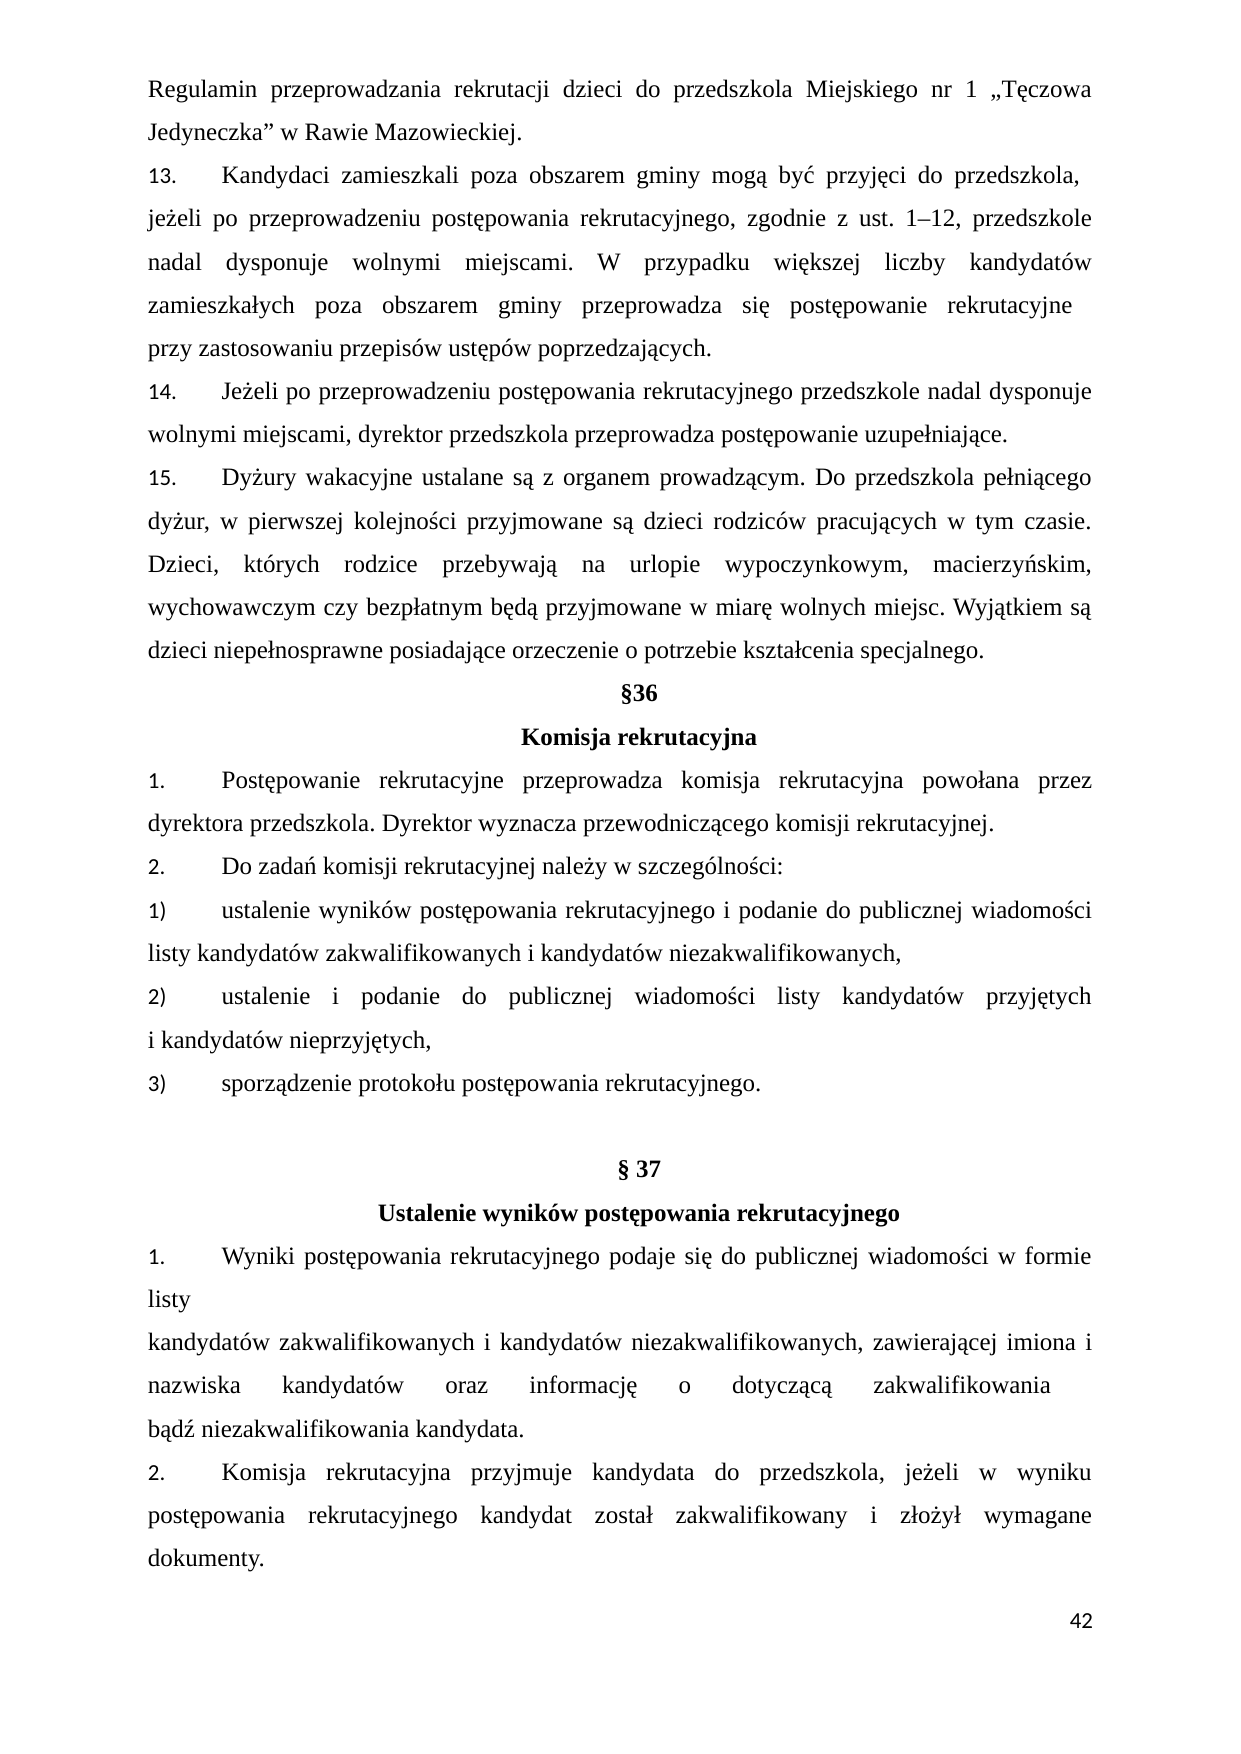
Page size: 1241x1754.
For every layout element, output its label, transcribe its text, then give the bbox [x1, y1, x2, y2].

list Regulamin przeprowadzania rekrutacji dzieci do przedszkola Miejskiego nr 1 „Tęczowa Jedyneczka” w Rawie Mazowieckiej. [148, 74, 1093, 146]
list Do zadań komisji rekrutacyjnej należy w szczególności: [148, 851, 1093, 880]
list ustalenie wyników postępowania rekrutacyjnego i podanie do publicznej wiadomości listy kandydatów zakwalifikowanych i kandydatów niezakwalifikowanych, [148, 895, 1093, 967]
list Ustalenie wyników postępowania rekrutacyjnego [185, 1198, 1093, 1226]
list Komisja rekrutacyjna [185, 722, 1093, 750]
list ustalenie i podanie do publicznej wiadomości listy kandydatów przyjętych i kandydatów nieprzyjętych, [148, 981, 1093, 1053]
list Komisja rekrutacyjna przyjmuje kandydata do przedszkola, jeżeli w wyniku postępowania rekrutacyjnego kandydat został zakwalifikowany i złożył wymagane dokumenty. [148, 1457, 1093, 1572]
list Dyżury wakacyjne ustalane są z organem prowadzącym. Do przedszkola pełniącego dyżur, w pierwszej kolejności przyjmowane są dzieci rodziców pracujących w tym czasie. Dzieci, których rodzice przebywają na urlopie wypoczynkowym, macierzyńskim, wychowawczym czy bezpłatnym będą przyjmowane w miarę wolnych miejsc. Wyjątkiem są dzieci niepełnosprawne posiadające orzeczenie o potrzebie kształcenia specjalnego. [148, 462, 1093, 664]
list §36 [185, 678, 1093, 707]
list Kandydaci zamieszkali poza obszarem gminy mogą być przyjęci do przedszkola, jeżeli po przeprowadzeniu postępowania rekrutacyjnego, zgodnie z ust. 1–12, przedszkole nadal dysponuje wolnymi miejscami. W przypadku większej liczby kandydatów zamieszkałych poza obszarem gminy przeprowadza się postępowanie rekrutacyjne przy zastosowaniu przepisów ustępów poprzedzających. [148, 160, 1093, 362]
list Jeżeli po przeprowadzeniu postępowania rekrutacyjnego przedszkole nadal dysponuje wolnymi miejscami, dyrektor przedszkola przeprowadza postępowanie uzupełniające. [148, 376, 1093, 448]
list Postępowanie rekrutacyjne przeprowadza komisja rekrutacyjna powołana przez dyrektora przedszkola. Dyrektor wyznacza przewodniczącego komisji rekrutacyjnej. [148, 765, 1093, 837]
list § 37 [185, 1154, 1093, 1183]
list sporządzenie protokołu postępowania rekrutacyjnego. [148, 1068, 1093, 1097]
list Wyniki postępowania rekrutacyjnego podaje się do publicznej wiadomości w formie listy kandydatów zakwalifikowanych i kandydatów niezakwalifikowanych, zawierającej imiona i nazwiska kandydatów oraz informację o dotyczącą zakwalifikowania bądź niezakwalifikowania kandydata. [148, 1241, 1093, 1442]
